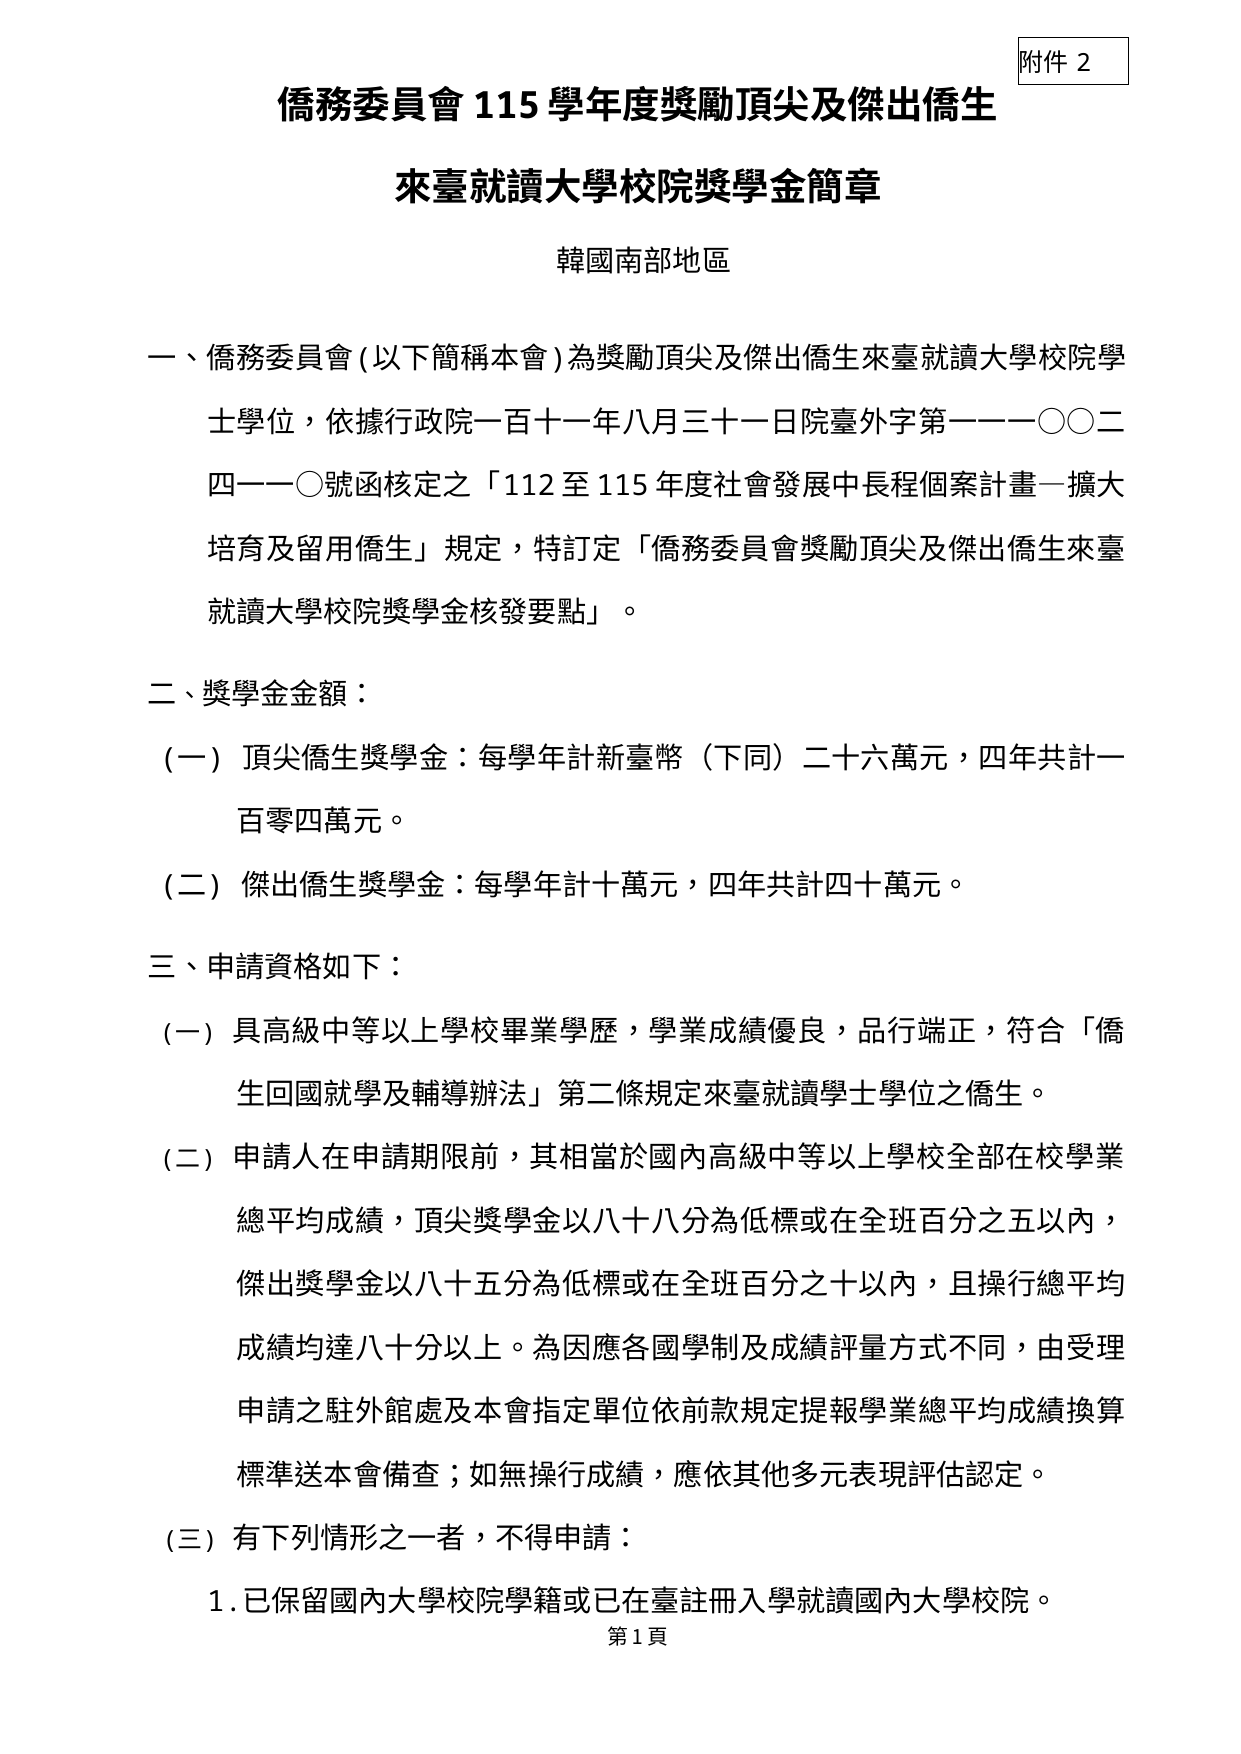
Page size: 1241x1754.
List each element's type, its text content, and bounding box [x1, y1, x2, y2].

text (一) 頂尖僑生獎學金：每學年計新臺幣（下同）二十六萬元，四年共計一百零四萬元。 [159, 734, 1127, 840]
text (二) 傑出僑生獎學金：每學年計十萬元，四年共計四十萬元。 [159, 861, 1127, 904]
text (二) 申請人在申請期限前，其相當於國內高級中等以上學校全部在校學業總平均成績，頂尖獎學金以八十八分為低標或在全班百分之五以內，傑出獎學金以八十五分為低標或在全班百分之十以內，且操行總平均成績均達八十分以上。為因應各國學制及成績評量方式不同，由受理申請之駐外館處及本會指定單位依前款規定提報學業總平均成績換算標準送本會備查；如無操行成績，應依其他多元表現評估認定。 [159, 1134, 1127, 1493]
text 1.已保留國內大學校院學籍或已在臺註冊入學就讀國內大學校院。 [207, 1578, 1127, 1620]
text (三) 有下列情形之一者，不得申請： [162, 1514, 1127, 1557]
text 僑務委員會115學年度獎勵頂尖及傑出僑生 [148, 75, 1127, 129]
text 三、申請資格如下： [148, 944, 1127, 986]
text 二、獎學金金額： [148, 671, 1127, 713]
text 來臺就讀大學校院獎學金簡章 [148, 157, 1127, 211]
text 一、僑務委員會(以下簡稱本會)為獎勵頂尖及傑出僑生來臺就讀大學校院學士學位，依據行政院一百十一年八月三十一日院臺外字第一一一○○二四一一○號函核定之「112至115年度社會發展中長程個案計畫—擴大培育及留用僑生」規定，特訂定「僑務委員會獎勵頂尖及傑出僑生來臺就讀大學校院獎學金核發要點」。 [148, 335, 1127, 631]
text 韓國南部地區 [159, 238, 1127, 280]
text (一) 具高級中等以上學校畢業學歷，學業成績優良，品行端正，符合「僑生回國就學及輔導辦法」第二條規定來臺就讀學士學位之僑生。 [159, 1007, 1127, 1113]
